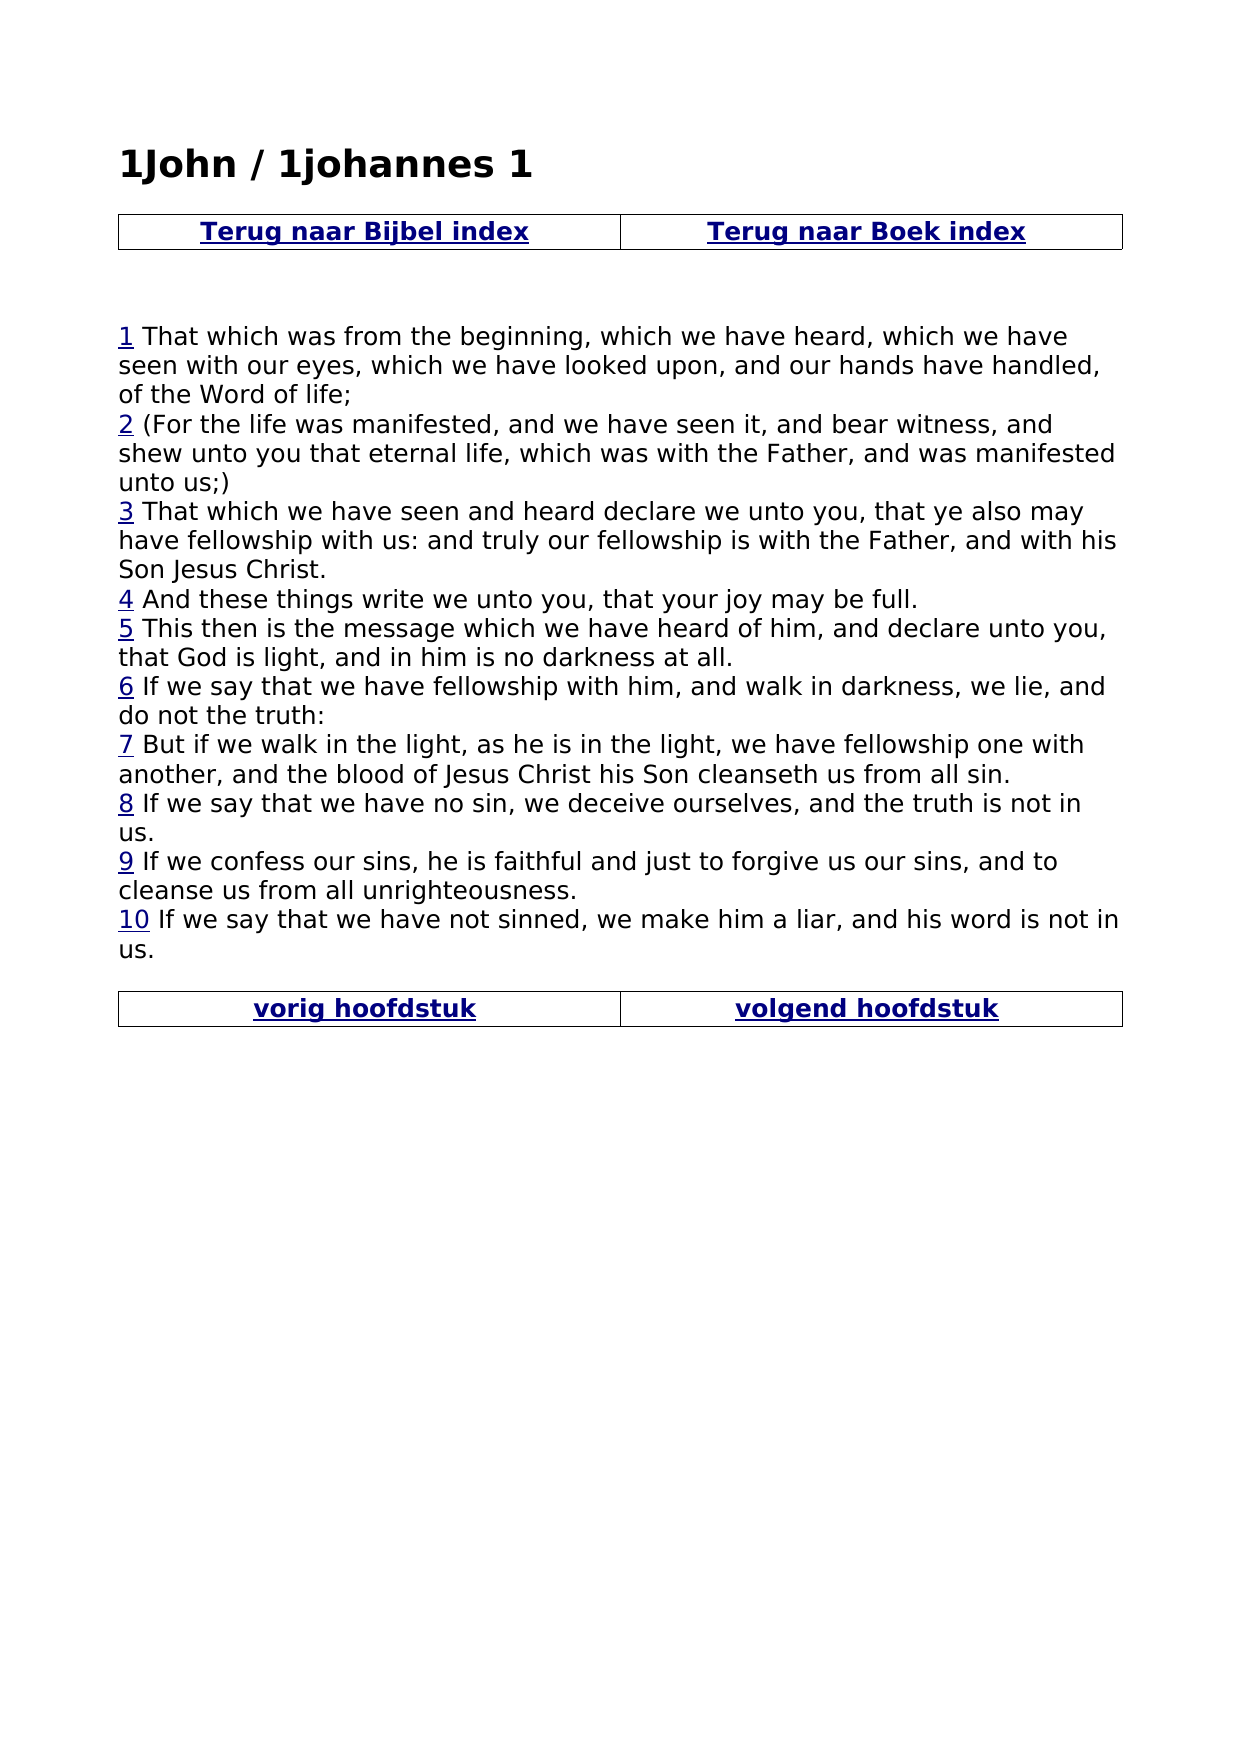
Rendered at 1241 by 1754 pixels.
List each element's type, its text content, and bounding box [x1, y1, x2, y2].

text 1 That which was from the beginning, which we have heard, which we have seen with our eyes, which we have looked upon, and our hands have handled, of the Word of life; 2 (For the life was manifested, and we have seen it, and bear witness, and shew unto you that eternal life, which was with the Father, and was manifested unto us;) 3 That which we have seen and heard declare we unto you, that ye also may have fellowship with us: and truly our fellowship is with the Father, and with his Son Jesus Christ. 4 And these things write we unto you, that your joy may be full. 5 This then is the message which we have heard of him, and declare unto you, that God is light, and in him is no darkness at all. 6 If we say that we have fellowship with him, and walk in darkness, we lie, and do not the truth: 7 But if we walk in the light, as he is in the light, we have fellowship one with another, and the blood of Jesus Christ his Son cleanseth us from all sin. 8 If we say that we have no sin, we deceive ourselves, and the truth is not in us. 9 If we confess our sins, he is faithful and just to forgive us our sins, and to cleanse us from all unrighteousness. 10 If we say that we have not sinned, we make him a liar, and his word is not in us. [118, 264, 1122, 964]
table_header volgend hoofdstuk [621, 992, 1122, 1026]
table_header Terug naar Bijbel index [119, 215, 620, 249]
table_header vorig hoofdstuk [119, 992, 620, 1026]
table_header Terug naar Boek index [621, 215, 1122, 249]
subtitle 1John / 1johannes 1 [118, 143, 1122, 187]
